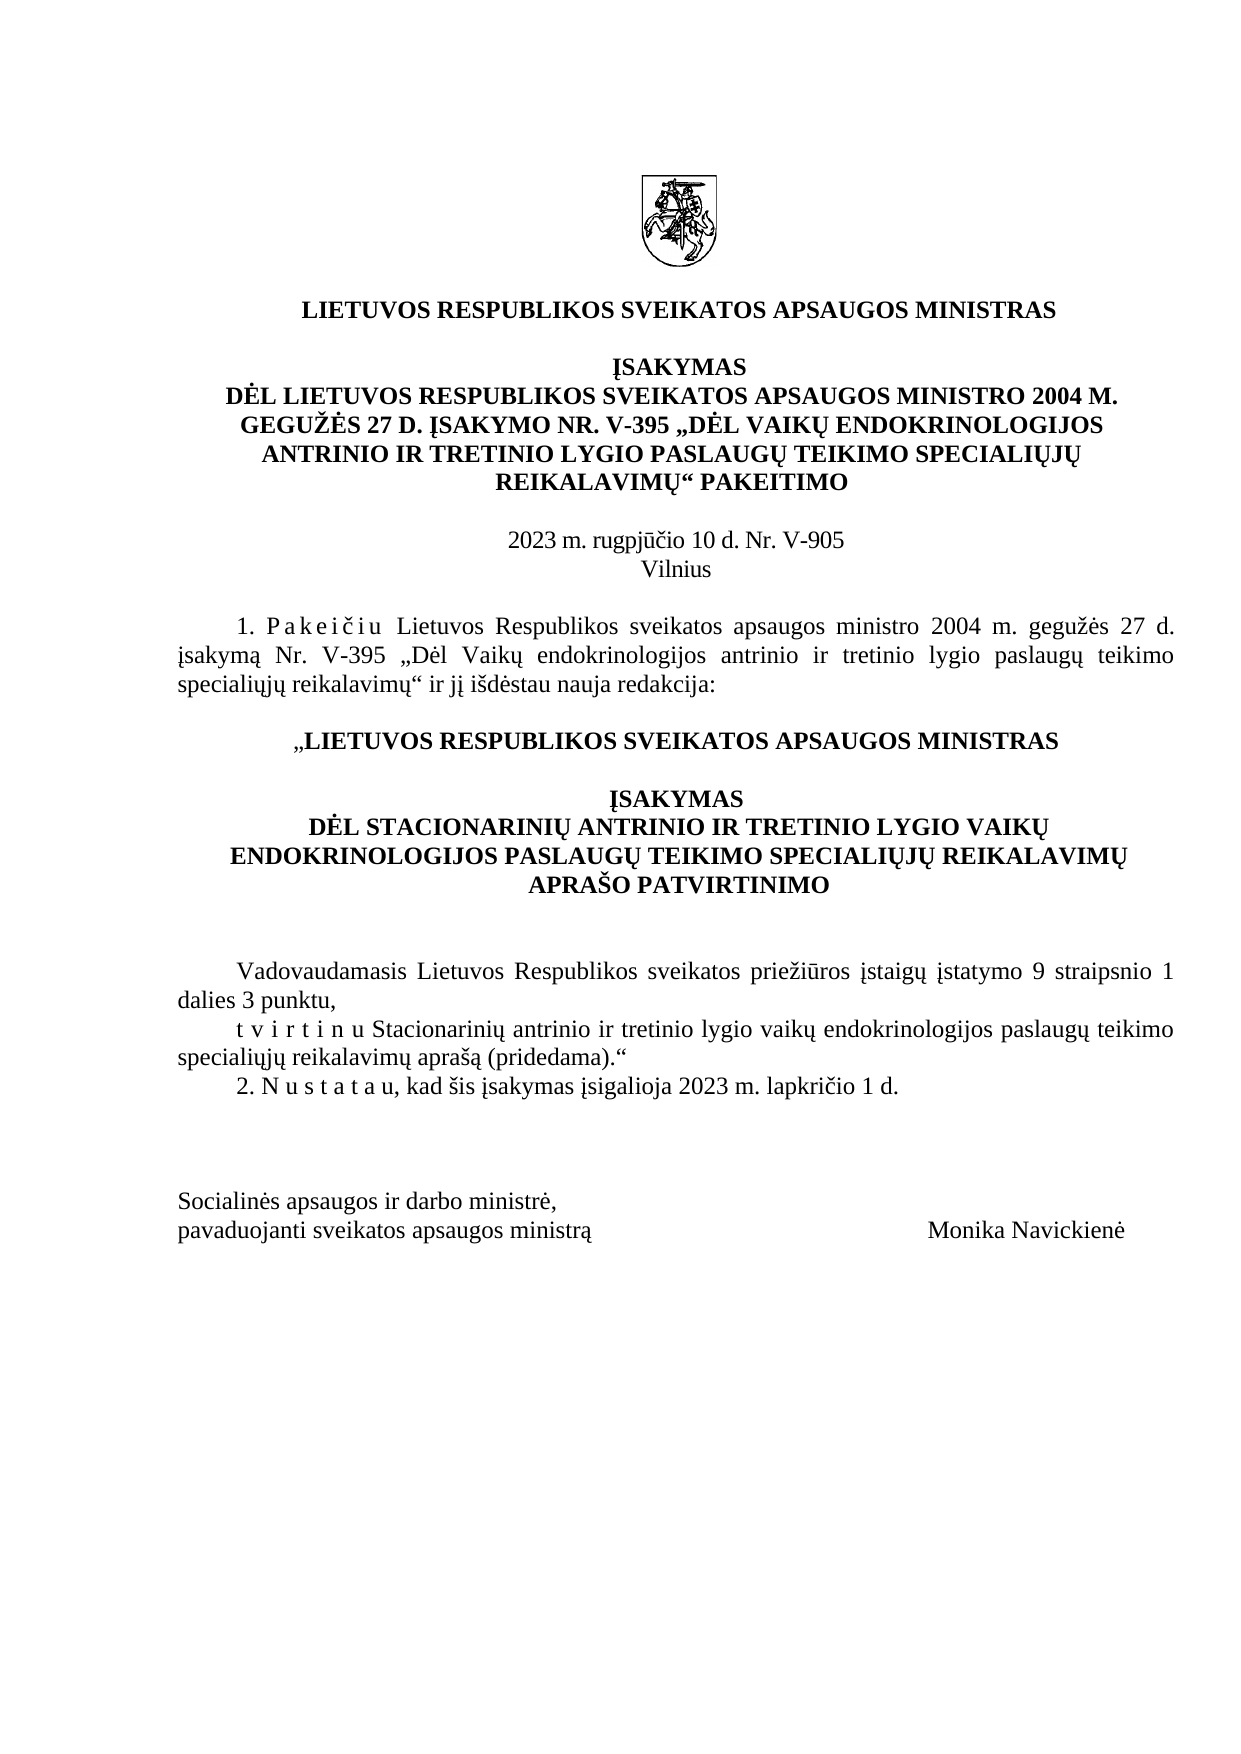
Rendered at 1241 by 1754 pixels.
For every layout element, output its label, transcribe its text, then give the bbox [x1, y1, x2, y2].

text Socialinės apsaugos ir darbo ministrė, [177, 1186, 1181, 1215]
text ĮSAKYMAS [177, 352, 1181, 381]
text DĖL STACIONARINIŲ ANTRINIO IR TRETINIO LYGIO VAIKŲ ENDOKRINOLOGIJOS PASLAUGŲ TEIKIMO SPECIALIŲJŲ REIKALAVIMŲ APRAŠO PATVIRTINIMO [177, 812, 1181, 899]
text LIETUVOS RESPUBLIKOS SVEIKATOS APSAUGOS MINISTRAS [177, 295, 1181, 324]
text DĖL LIETUVOS RESPUBLIKOS SVEIKATOS APSAUGOS MINISTRO 2004 M. GEGUŽĖS 27 D. ĮSAKYMO NR. V-395 „DĖL VAIKŲ ENDOKRINOLOGIJOS ANTRINIO IR TRETINIO LYGIO PASLAUGŲ TEIKIMO SPECIALIŲJŲ REIKALAVIMŲ“ PAKEITIMO [207, 381, 1137, 496]
text t v i r t i n u Stacionarinių antrinio ir tretinio lygio vaikų endokrinologijos paslaugų teikimo specialiųjų reikalavimų aprašą (pridedama).“ [177, 1014, 1175, 1071]
text „LIETUVOS RESPUBLIKOS SVEIKATOS APSAUGOS MINISTRAS [177, 726, 1175, 755]
text pavaduojanti sveikatos apsaugos ministrą Monika Navickienė [177, 1215, 1181, 1244]
text 2023 m. rugpjūčio 10 d. Nr. V-905 [177, 525, 1175, 554]
text 1. Pakeičiu Lietuvos Respublikos sveikatos apsaugos ministro 2004 m. gegužės 27 d. įsakymą Nr. V-395 „Dėl Vaikų endokrinologijos antrinio ir tretinio lygio paslaugų teikimo specialiųjų reikalavimų“ ir jį išdėstau nauja redakcija: [177, 611, 1175, 697]
text Vadovaudamasis Lietuvos Respublikos sveikatos priežiūros įstaigų įstatymo 9 straipsnio 1 dalies 3 punktu, [177, 956, 1175, 1014]
text 2. N u s t a t a u, kad šis įsakymas įsigalioja 2023 m. lapkričio 1 d. [177, 1071, 1175, 1100]
text Vilnius [177, 554, 1175, 582]
text ĮSAKYMAS [177, 784, 1175, 812]
